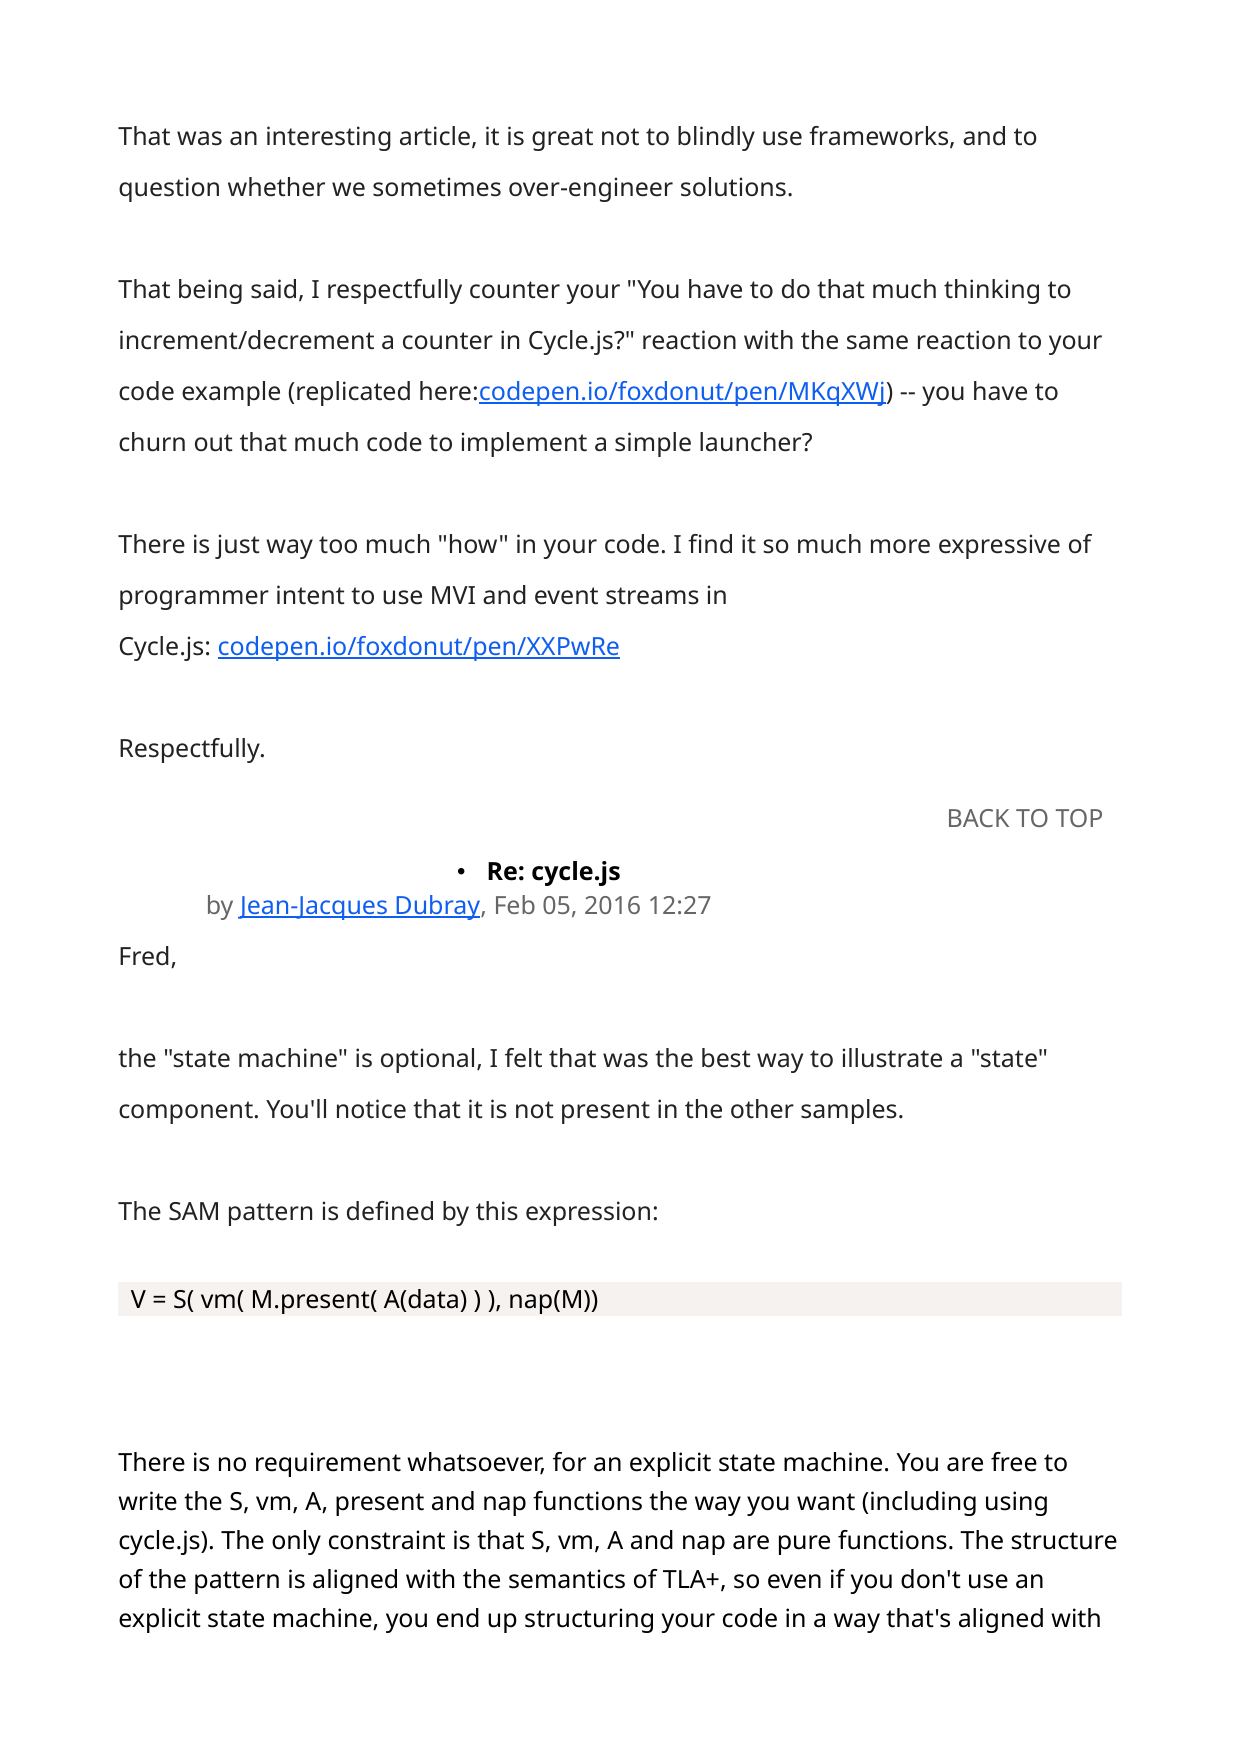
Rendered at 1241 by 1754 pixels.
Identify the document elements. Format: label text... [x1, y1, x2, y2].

list V = S( vm( M.present( A(data) ) ), nap(M)) [118, 1282, 1122, 1316]
subtitle Re: cycle.js [457, 853, 1122, 887]
list by Jean-Jacques Dubray, Feb 05, 2016 12:27 [118, 887, 1122, 921]
list BACK TO TOP [137, 800, 1103, 834]
list There is no requirement whatsoever, for an explicit state machine. You are free to write the S, vm, A, present and nap functions the way you want (including using cycle.js). The only constraint is that S, vm, A and nap are pure functions. The structure of the pattern is aligned with the semantics of TLA+, so even if you don't use an explicit state machine, you end up structuring your code in a way that's aligned with [118, 1366, 1122, 1635]
list That was an interesting article, it is great not to blindly use frameworks, and to question whether we sometimes over-engineer solutions. That being said, I respectfully counter your "You have to do that much thinking to increment/decrement a counter in Cycle.js?" reaction with the same reaction to your code example (replicated here:codepen.io/foxdonut/pen/MKqXWj) -- you have to churn out that much code to implement a simple launcher? There is just way too much "how" in your code. I find it so much more expressive of programmer intent to use MVI and event streams in Cycle.js: codepen.io/foxdonut/pen/XXPwRe Respectfully. [118, 118, 1122, 765]
subtitle [118, 853, 181, 916]
list Fred, the "state machine" is optional, I felt that was the best way to illustrate a "state" component. You'll notice that it is not present in the other samples. The SAM pattern is defined by this expression: [118, 938, 1122, 1228]
